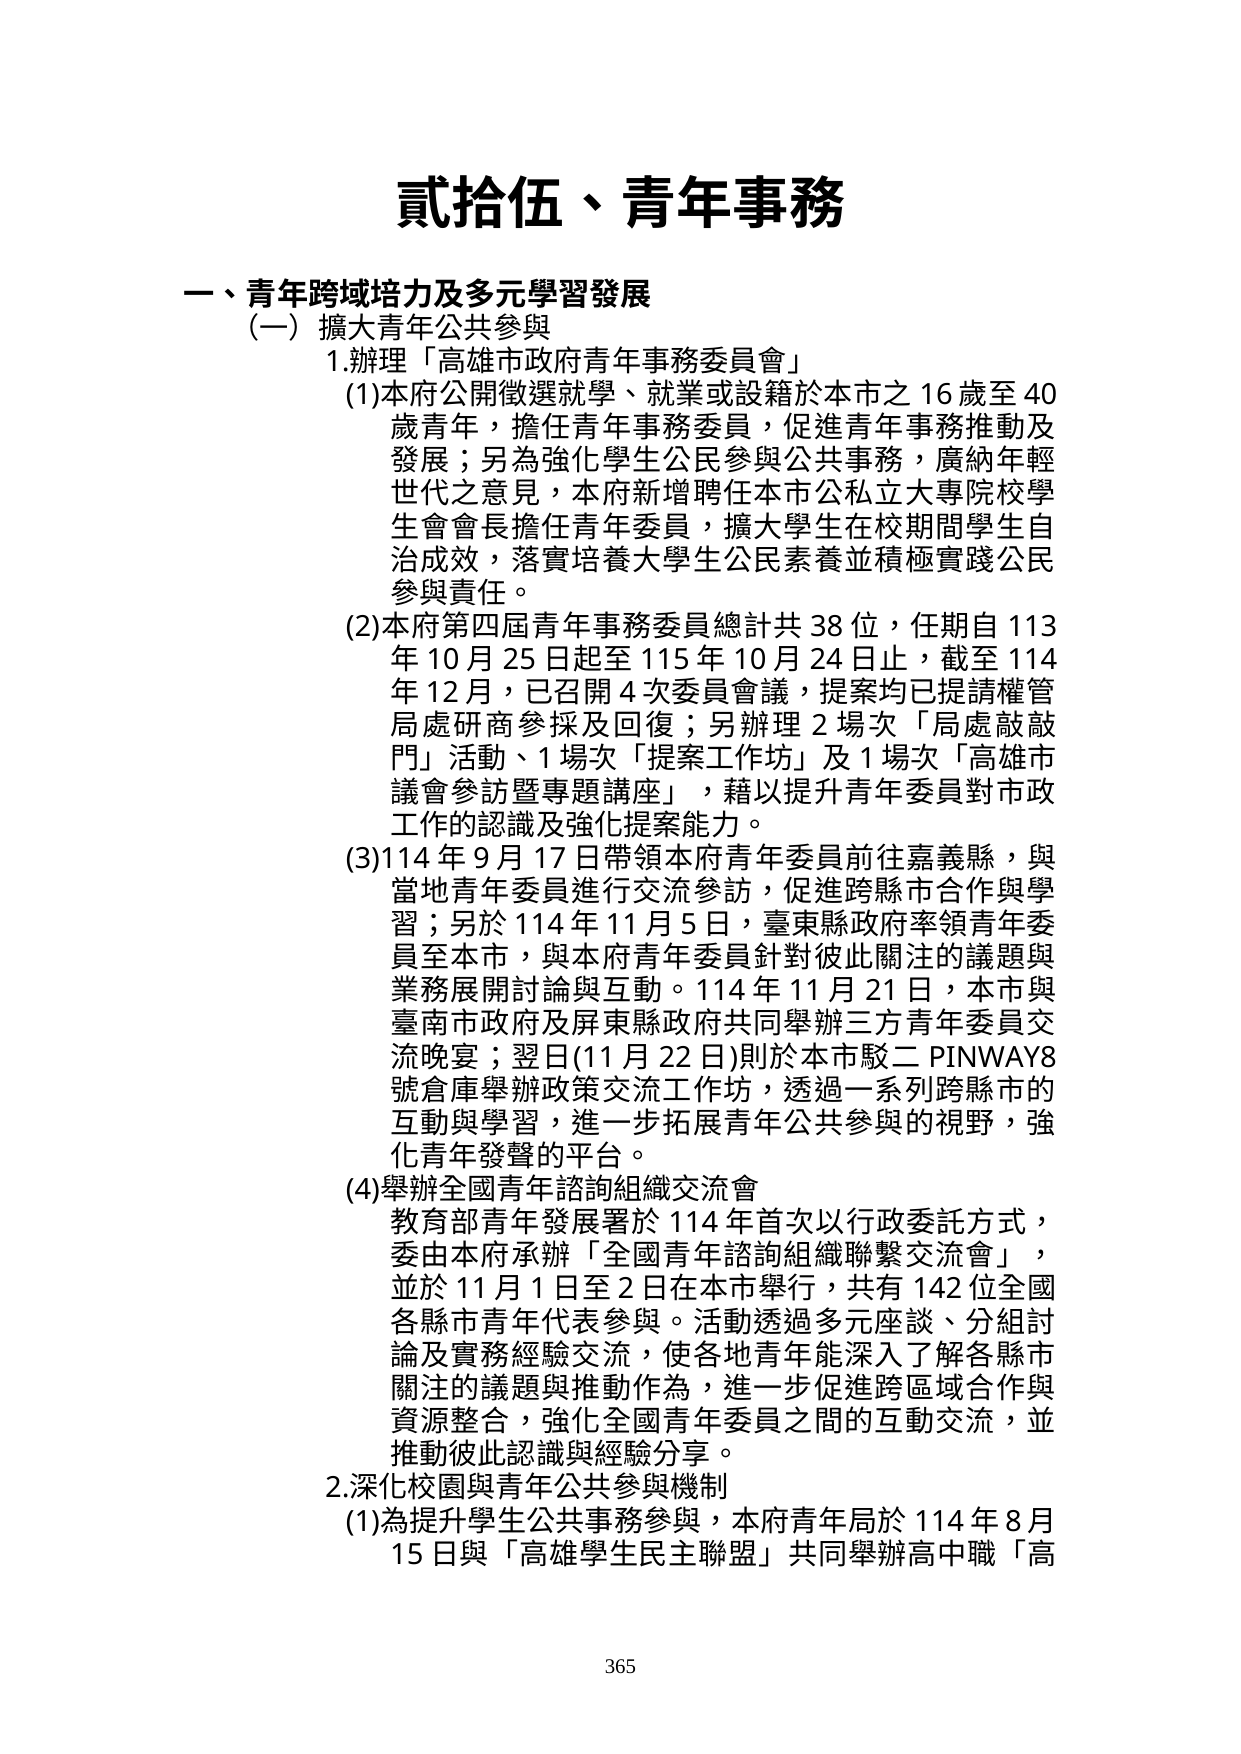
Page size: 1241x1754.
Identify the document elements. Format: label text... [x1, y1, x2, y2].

text (2)本府第四屆青年事務委員總計共38位，任期自113年10月25日起至115年10月24日止，截至114年12月，已召開4次委員會議，提案均已提請權管局處研商參採及回復；另辦理2場次「局處敲敲門」活動、1場次「提案工作坊」及1場次「高雄市議會參訪暨專題講座」，藉以提升青年委員對市政工作的認識及強化提案能力。 [346, 610, 1057, 842]
text 2.深化校園與青年公共參與機制 [325, 1471, 1057, 1504]
text (1)本府公開徵選就學、就業或設籍於本市之16歲至40歲青年，擔任青年事務委員，促進青年事務推動及發展；另為強化學生公民參與公共事務，廣納年輕世代之意見，本府新增聘任本市公私立大專院校學生會會長擔任青年委員，擴大學生在校期間學生自治成效，落實培養大學生公民素養並積極實踐公民參與責任。 [346, 378, 1057, 610]
text 一、青年跨域培力及多元學習發展 [183, 278, 1057, 312]
text (1)為提升學生公共事務參與，本府青年局於114年8月15日與「高雄學生民主聯盟」共同舉辦高中職「高 [346, 1504, 1057, 1571]
text (4)舉辦全國青年諮詢組織交流會 [346, 1173, 1057, 1206]
text （一）擴大青年公共參與 [230, 312, 1057, 345]
text 教育部青年發展署於114年首次以行政委託方式，委由本府承辦「全國青年諮詢組織聯繫交流會」，並於11月1日至2日在本市舉行，共有142位全國各縣市青年代表參與。活動透過多元座談、分組討論及實務經驗交流，使各地青年能深入了解各縣市關注的議題與推動作為，進一步促進跨區域合作與資源整合，強化全國青年委員之間的互動交流，並推動彼此認識與經驗分享。 [346, 1206, 1057, 1471]
text (3)114年9月17日帶領本府青年委員前往嘉義縣，與當地青年委員進行交流參訪，促進跨縣市合作與學習；另於114年11月5日，臺東縣政府率領青年委員至本市，與本府青年委員針對彼此關注的議題與業務展開討論與互動。114年11月21日，本市與臺南市政府及屏東縣政府共同舉辦三方青年委員交流晚宴；翌日(11月22日)則於本市駁二PINWAY8號倉庫舉辦政策交流工作坊，透過一系列跨縣市的互動與學習，進一步拓展青年公共參與的視野，強化青年發聲的平台。 [346, 842, 1057, 1173]
text 貳拾伍、青年事務 [183, 156, 1057, 241]
text 1.辦理「高雄市政府青年事務委員會」 [325, 345, 1057, 378]
